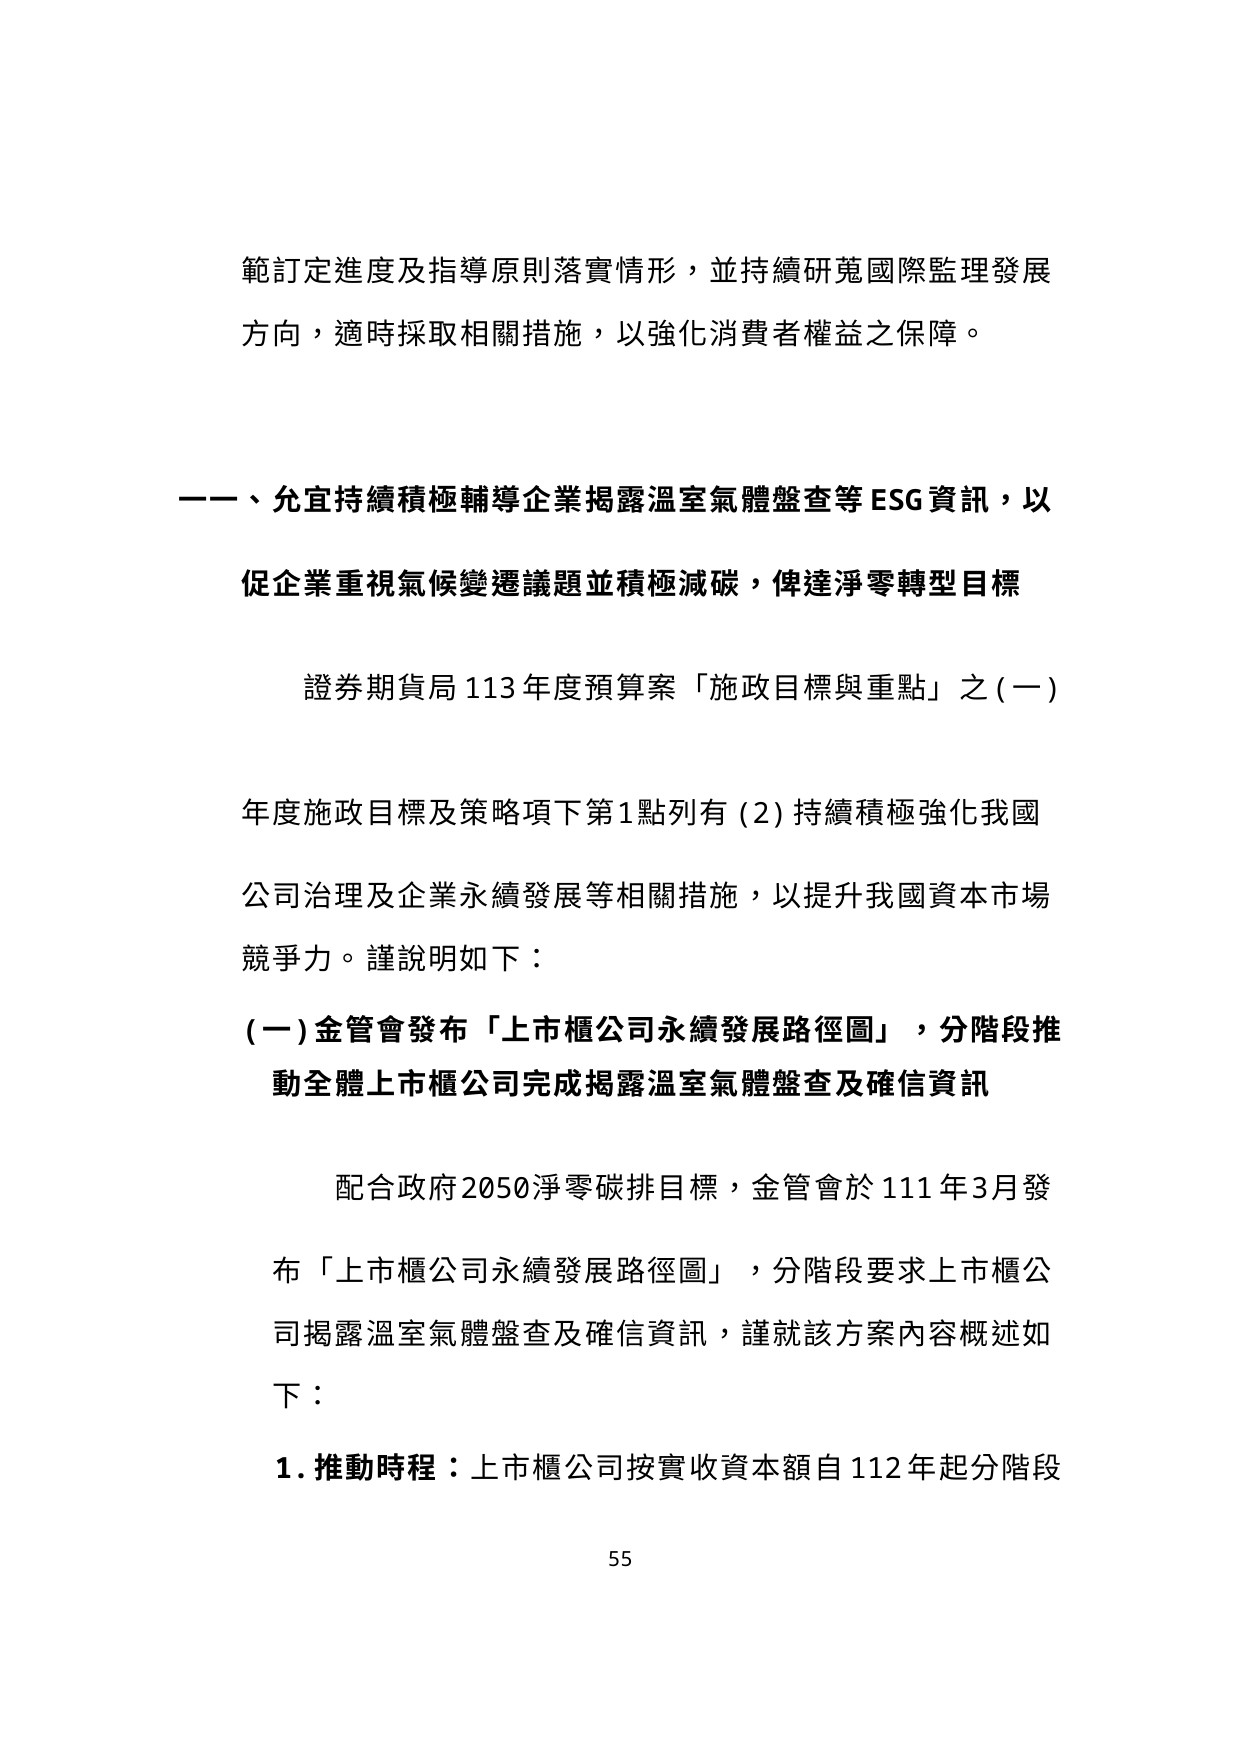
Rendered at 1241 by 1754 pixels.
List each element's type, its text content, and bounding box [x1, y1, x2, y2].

text 一一、允宜持續積極輔導企業揭露溫室氣體盤查等ESG資訊，以促企業重視氣候變遷議題並積極減碳，俾達淨零轉型目標 [177, 415, 1063, 602]
text 證券期貨局113年度預算案「施政目標與重點」之(一)年度施政目標及策略項下第1點列有(2)持續積極強化我國公司治理及企業永續發展等相關措施，以提升我國資本市場競爭力。謹說明如下： [236, 602, 1063, 977]
text 範訂定進度及指導原則落實情形，並持續研蒐國際監理發展方向，適時採取相關措施，以強化消費者權益之保障。 [236, 227, 1063, 352]
text 配合政府2050淨零碳排目標，金管會於111年3月發布「上市櫃公司永續發展路徑圖」，分階段要求上市櫃公司揭露溫室氣體盤查及確信資訊，謹就該方案內容概述如下： [266, 1102, 1063, 1415]
text 1.推動時程：上市櫃公司按實收資本額自112年起分階段 [266, 1415, 1063, 1477]
text (一)金管會發布「上市櫃公司永續發展路徑圖」，分階段推動全體上市櫃公司完成揭露溫室氣體盤查及確信資訊 [236, 977, 1063, 1102]
